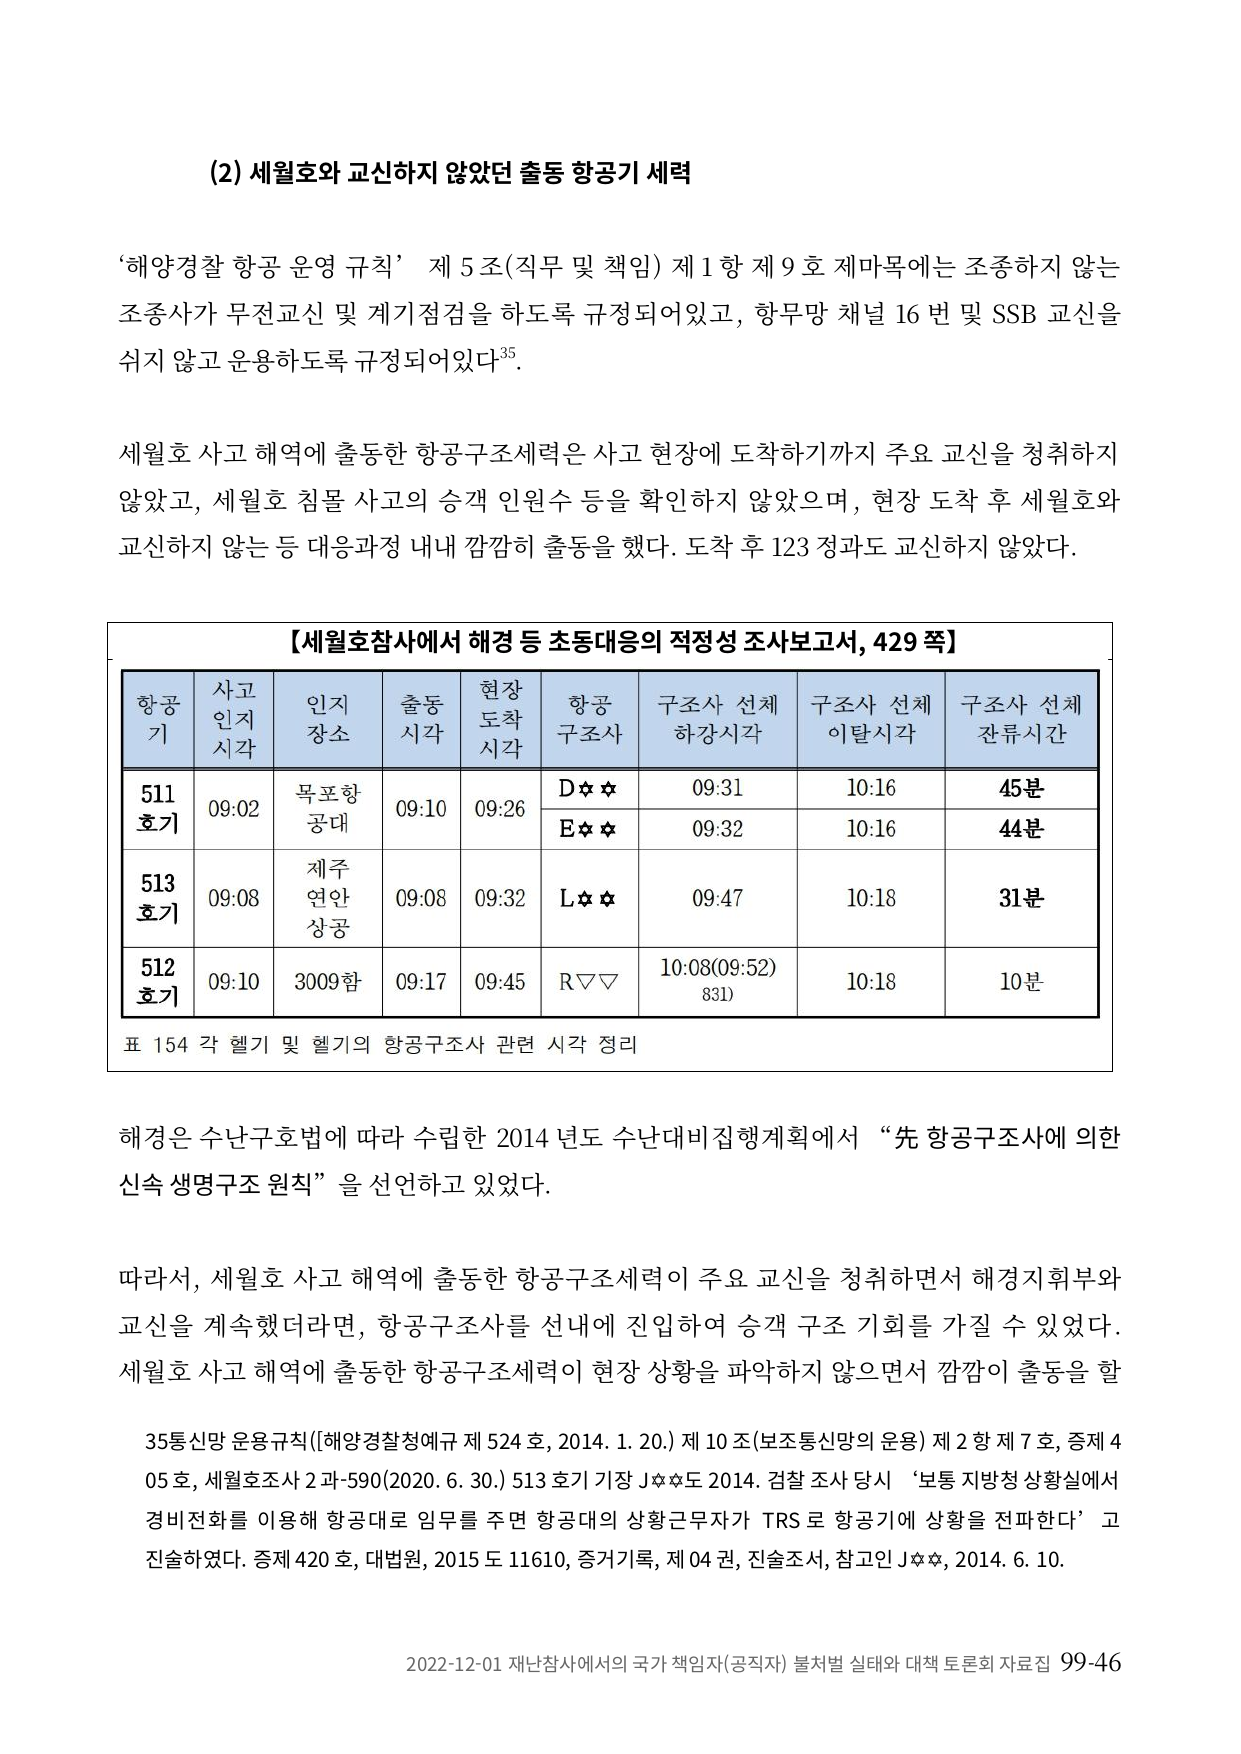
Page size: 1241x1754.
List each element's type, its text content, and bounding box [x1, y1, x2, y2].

text 통신망 운용규칙([해양경찰청예규 제524호, 2014. 1. 20.) 제10조(보조통신망의 운용) 제2항 제7호, 증제405호, 세월호조사2과-590(2020. 6. 30.) 513호기 기장 J✡✡도 2014. 검찰 조사 당시 ‘보통 지방청 상황실에서 경비전화를 이용해 항공대로 임무를 주면 항공대의 상황근무자가 TRS로 항공기에 상황을 전파한다’고 진술하였다. 증제420호, 대법원, 2015도11610, 증거기록, 제04권, 진술조서, 참고인 J✡✡, 2014. 6. 10. [145, 1426, 1122, 1573]
text 해경은 수난구호법에 따라 수립한 2014년도 수난대비집행계획에서 “先 항공구조사에 의한 신속 생명구조 원칙”을 선언하고 있었다. [118, 1119, 1122, 1202]
text ‘해양경찰 항공 운영 규칙’ 제5조(직무 및 책임) 제1항 제9호 제마목에는 조종하지 않는 조종사가 무전교신 및 계기점검을 하도록 규정되어있고, 항무망 채널 16번 및 SSB 교신을 쉬지 않고 운용하도록 규정되어있다. [118, 248, 1122, 377]
picture [112, 659, 1109, 1059]
text 세월호 사고 해역에 출동한 항공구조세력은 사고 현장에 도착하기까지 주요 교신을 청취하지 않았고, 세월호 침몰 사고의 승객 인원수 등을 확인하지 않았으며, 현장 도착 후 세월호와 교신하지 않는 등 대응과정 내내 깜깜히 출동을 했다. 도착 후 123정과도 교신하지 않았다. [118, 435, 1122, 564]
table_header 【세월호참사에서 해경 등 초동대응의 적정성 조사보고서, 429쪽】 [108, 623, 1112, 659]
text 따라서, 세월호 사고 해역에 출동한 항공구조세력이 주요 교신을 청취하면서 해경지휘부와 교신을 계속했더라면, 항공구조사를 선내에 진입하여 승객 구조 기회를 가질 수 있었다. 세월호 사고 해역에 출동한 항공구조세력이 현장 상황을 파악하지 않으면서 깜깜이 출동을 할 [118, 1259, 1122, 1389]
text (2) 세월호와 교신하지 않았던 출동 항공기 세력 [181, 154, 1122, 190]
table_cell [108, 660, 1112, 1071]
